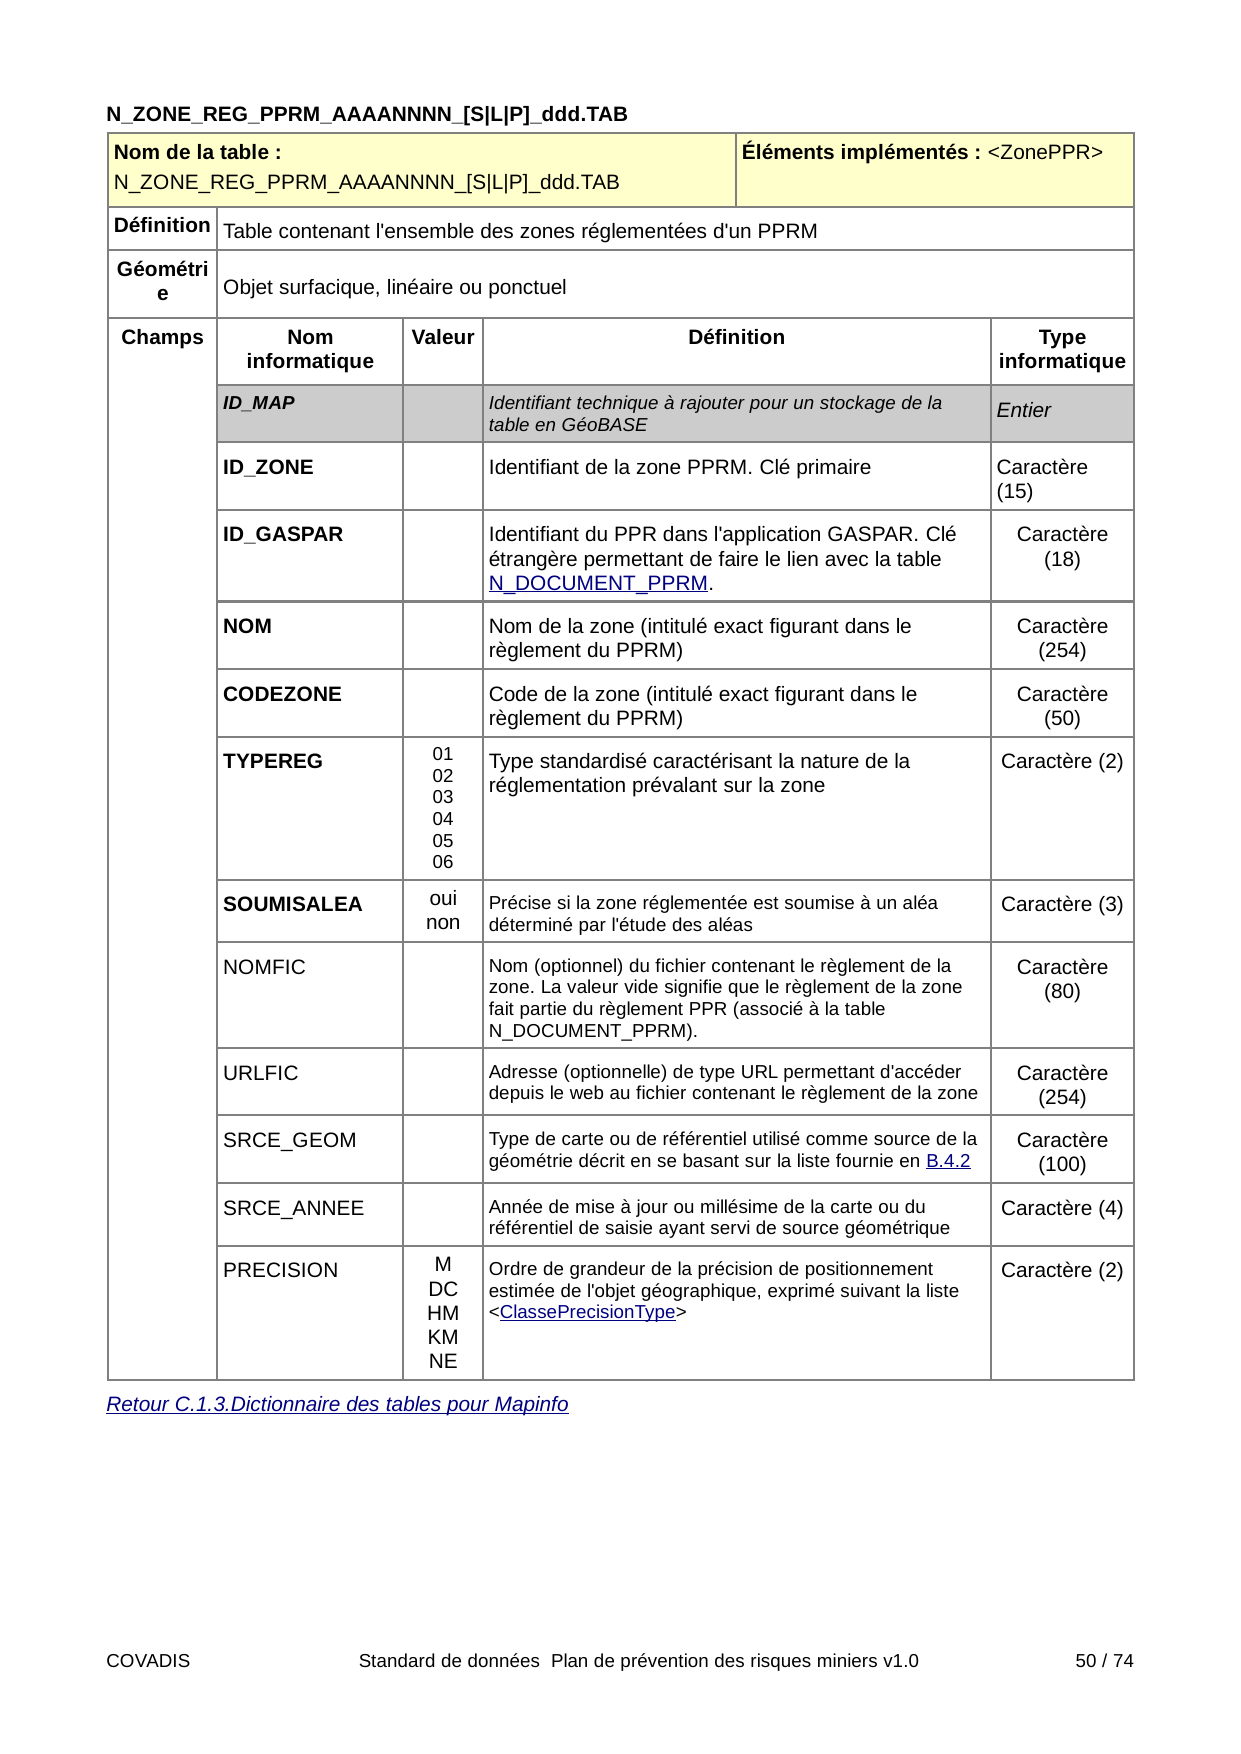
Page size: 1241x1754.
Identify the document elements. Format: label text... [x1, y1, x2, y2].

table_cell [404, 1049, 482, 1114]
table_cell Type standardisé caractérisant la nature de la réglementation prévalant sur la zone [484, 738, 990, 878]
table_cell ID_MAP [218, 386, 402, 441]
subtitle N_ZONE_REG_PPRM_AAAANNNN_[S|L|P]_ddd.TAB [106, 102, 1134, 126]
table_cell SRCE_ANNEE [218, 1184, 402, 1244]
table_cell Ordre de grandeur de la précision de positionnement estimée de l'objet géographique, exprimé suivant la liste <ClassePrecisionType> [484, 1247, 990, 1378]
table_cell oui non [404, 881, 482, 941]
table_cell 01 02 03 04 05 06 [404, 738, 482, 878]
table_cell ID_ZONE [218, 443, 402, 509]
table_cell PRECISION [218, 1247, 402, 1378]
table_cell Nom de la zone (intitulé exact figurant dans le règlement du PPRM) [484, 603, 990, 668]
table_cell Géométrie [109, 251, 216, 317]
table_cell SRCE_GEOM [218, 1116, 402, 1182]
table_cell [404, 443, 482, 509]
table_cell [404, 603, 482, 668]
table_cell Objet surfacique, linéaire ou ponctuel [218, 251, 1133, 317]
table_cell Précise si la zone réglementée est soumise à un aléa déterminé par l'étude des aléas [484, 881, 990, 941]
table_cell ID_GASPAR [218, 511, 402, 600]
table_cell Adresse (optionnelle) de type URL permettant d'accéder depuis le web au fichier contenant le règlement de la zone [484, 1049, 990, 1114]
table_cell Caractère (3) [992, 881, 1133, 941]
table_cell TYPEREG [218, 738, 402, 878]
table_cell NOM [218, 603, 402, 668]
table_cell Définition [484, 319, 990, 384]
table_cell SOUMISALEA [218, 881, 402, 941]
table_cell Caractère (4) [992, 1184, 1133, 1244]
table_cell [404, 670, 482, 736]
table_cell Caractère (18) [992, 511, 1133, 600]
table_cell Table contenant l'ensemble des zones réglementées d'un PPRM [218, 208, 1133, 249]
table_cell Type informatique [992, 319, 1133, 384]
table_cell [404, 511, 482, 600]
table_cell Nom (optionnel) du fichier contenant le règlement de la zone. La valeur vide signifie que le règlement de la zone fait partie du règlement PPR (associé à la table N_DOCUMENT_PPRM). [484, 943, 990, 1047]
table_cell Caractère (50) [992, 670, 1133, 736]
table_cell Entier [992, 386, 1133, 441]
table_cell Caractère (80) [992, 943, 1133, 1047]
table_cell M DC HM KM NE [404, 1247, 482, 1378]
table_cell Nom informatique [218, 319, 402, 384]
table_cell Caractère (254) [992, 1049, 1133, 1114]
text Retour C.1.3.Dictionnaire des tables pour Mapinfo [106, 1392, 1134, 1416]
table_cell [404, 943, 482, 1047]
table_cell Valeur [404, 319, 482, 384]
table_cell [404, 386, 482, 441]
table_cell Code de la zone (intitulé exact figurant dans le règlement du PPRM) [484, 670, 990, 736]
table_cell NOMFIC [218, 943, 402, 1047]
table_cell Définition [109, 208, 216, 249]
table_cell Type de carte ou de référentiel utilisé comme source de la géométrie décrit en se basant sur la liste fournie en B.4.2 [484, 1116, 990, 1182]
table_cell URLFIC [218, 1049, 402, 1114]
table_cell Identifiant technique à rajouter pour un stockage de la table en GéoBASE [484, 386, 990, 441]
table_cell Caractère (15) [992, 443, 1133, 509]
table_cell CODEZONE [218, 670, 402, 736]
table_header Nom de la table : N_ZONE_REG_PPRM_AAAANNNN_[S|L|P]_ddd.TAB [109, 134, 735, 206]
table_header Éléments implémentés : <ZonePPR> [737, 134, 1133, 206]
table_cell [404, 1184, 482, 1244]
table_cell Caractère (2) [992, 1247, 1133, 1378]
table_cell Caractère (100) [992, 1116, 1133, 1182]
table_cell Année de mise à jour ou millésime de la carte ou du référentiel de saisie ayant servi de source géométrique [484, 1184, 990, 1244]
table_cell Identifiant du PPR dans l'application GASPAR. Clé étrangère permettant de faire le lien avec la table N_DOCUMENT_PPRM. [484, 511, 990, 600]
table_cell Caractère (2) [992, 738, 1133, 878]
table_cell Identifiant de la zone PPRM. Clé primaire [484, 443, 990, 509]
table_cell Champs [109, 319, 216, 1378]
table_cell [404, 1116, 482, 1182]
table_cell Caractère (254) [992, 603, 1133, 668]
